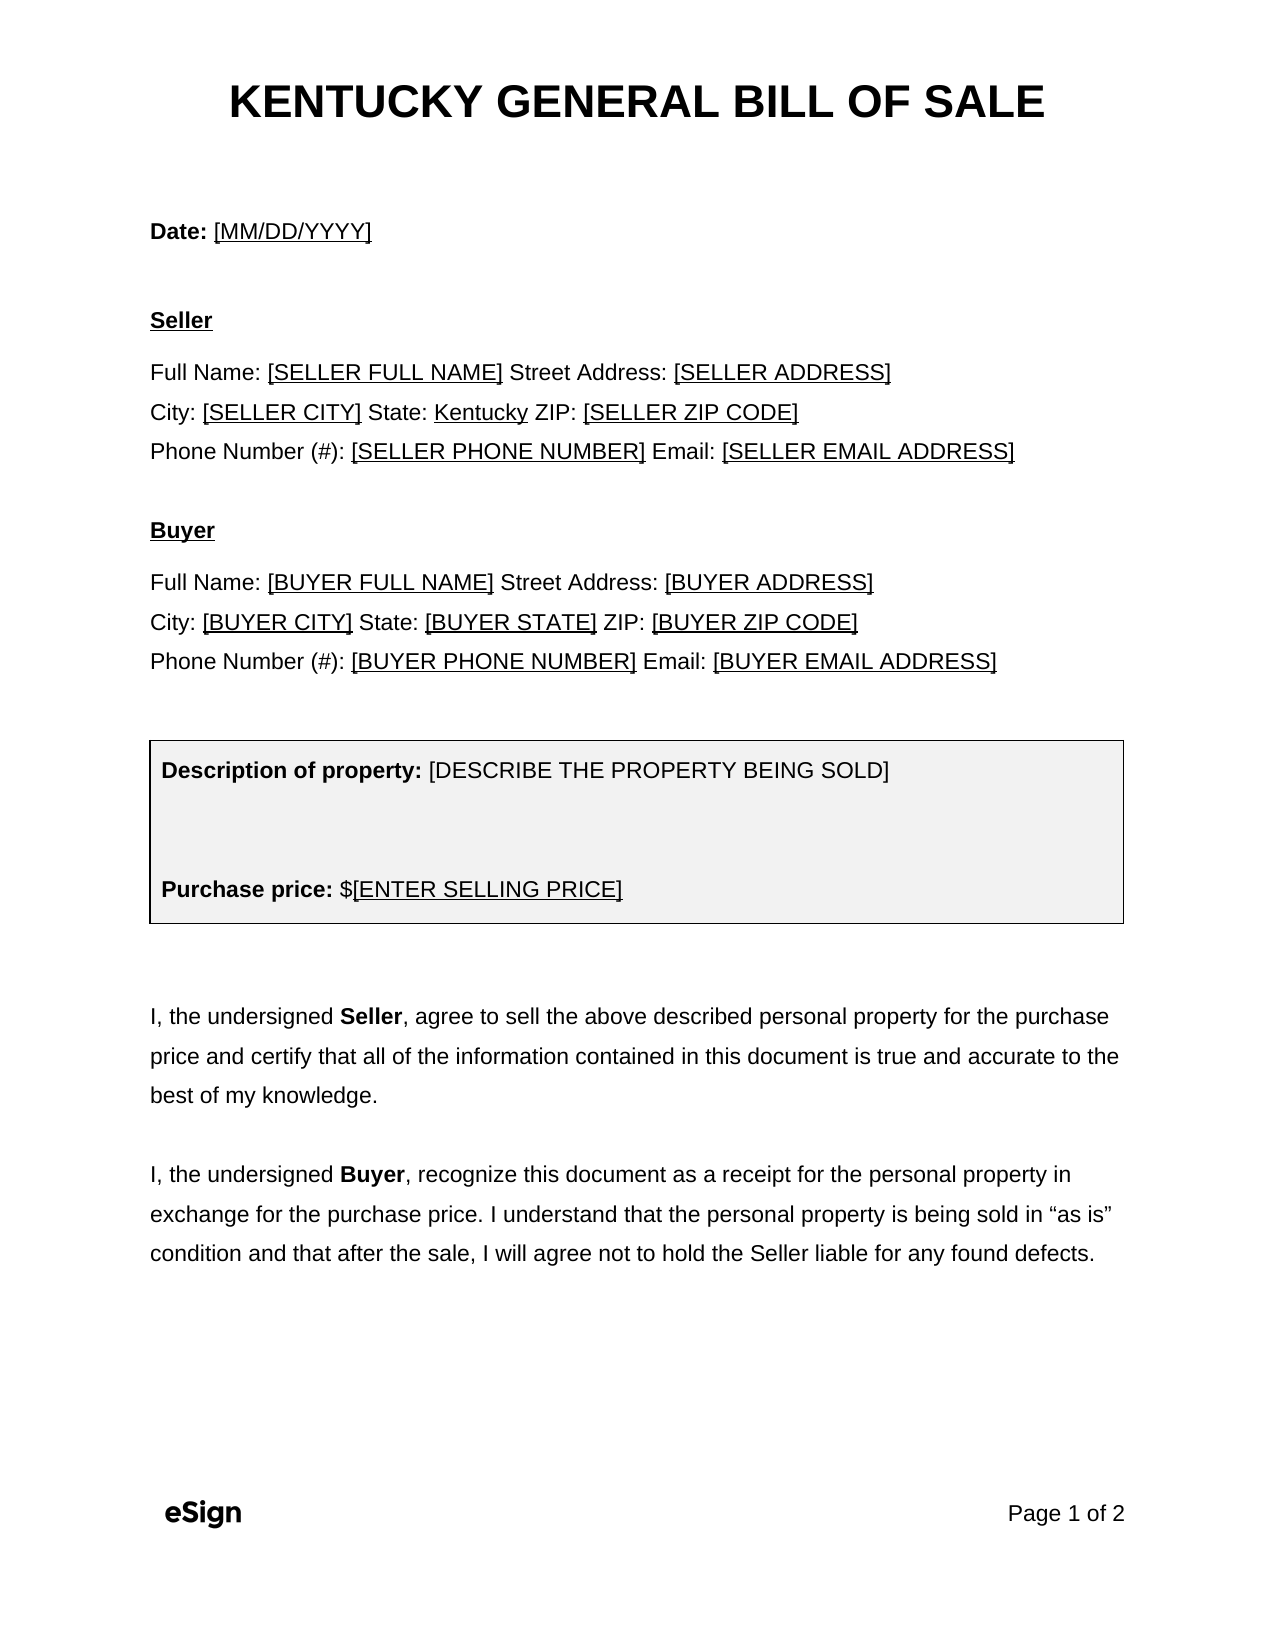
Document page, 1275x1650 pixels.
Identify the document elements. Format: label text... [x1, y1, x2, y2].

text I, the undersigned Seller, agree to sell the above described personal property for the purchase price and certify that all of the information contained in this document is true and accurate to the best of my knowledge. [150, 1003, 1125, 1109]
text Date: [MM/DD/YYYY] [150, 218, 1125, 244]
text City: [SELLER CITY] State: Kentucky ZIP: [SELLER ZIP CODE] [150, 399, 1125, 425]
table_header Description of property: [DESCRIBE THE PROPERTY BEING SOLD] Purchase price: $[ENTER SELLING PRICE] [151, 741, 1123, 923]
text City: [BUYER CITY] State: [BUYER STATE] ZIP: [BUYER ZIP CODE] [150, 609, 1125, 635]
text Full Name: [BUYER FULL NAME] Street Address: [BUYER ADDRESS] [150, 569, 1125, 596]
text Phone Number (#): [BUYER PHONE NUMBER] Email: [BUYER EMAIL ADDRESS] [150, 648, 1125, 674]
text Phone Number (#): [SELLER PHONE NUMBER] Email: [SELLER EMAIL ADDRESS] [150, 438, 1125, 465]
text KENTUCKY GENERAL BILL OF SALE [150, 75, 1125, 128]
text Full Name: [SELLER FULL NAME] Street Address: [SELLER ADDRESS] [150, 359, 1125, 386]
text I, the undersigned Buyer, recognize this document as a receipt for the personal property in exchange for the purchase price. I understand that the personal property is being sold in “as is” condition and that after the sale, I will agree not to hold the Seller liable for any found defects. [150, 1161, 1125, 1267]
text Buyer [150, 517, 1125, 544]
text Seller [150, 307, 1125, 334]
